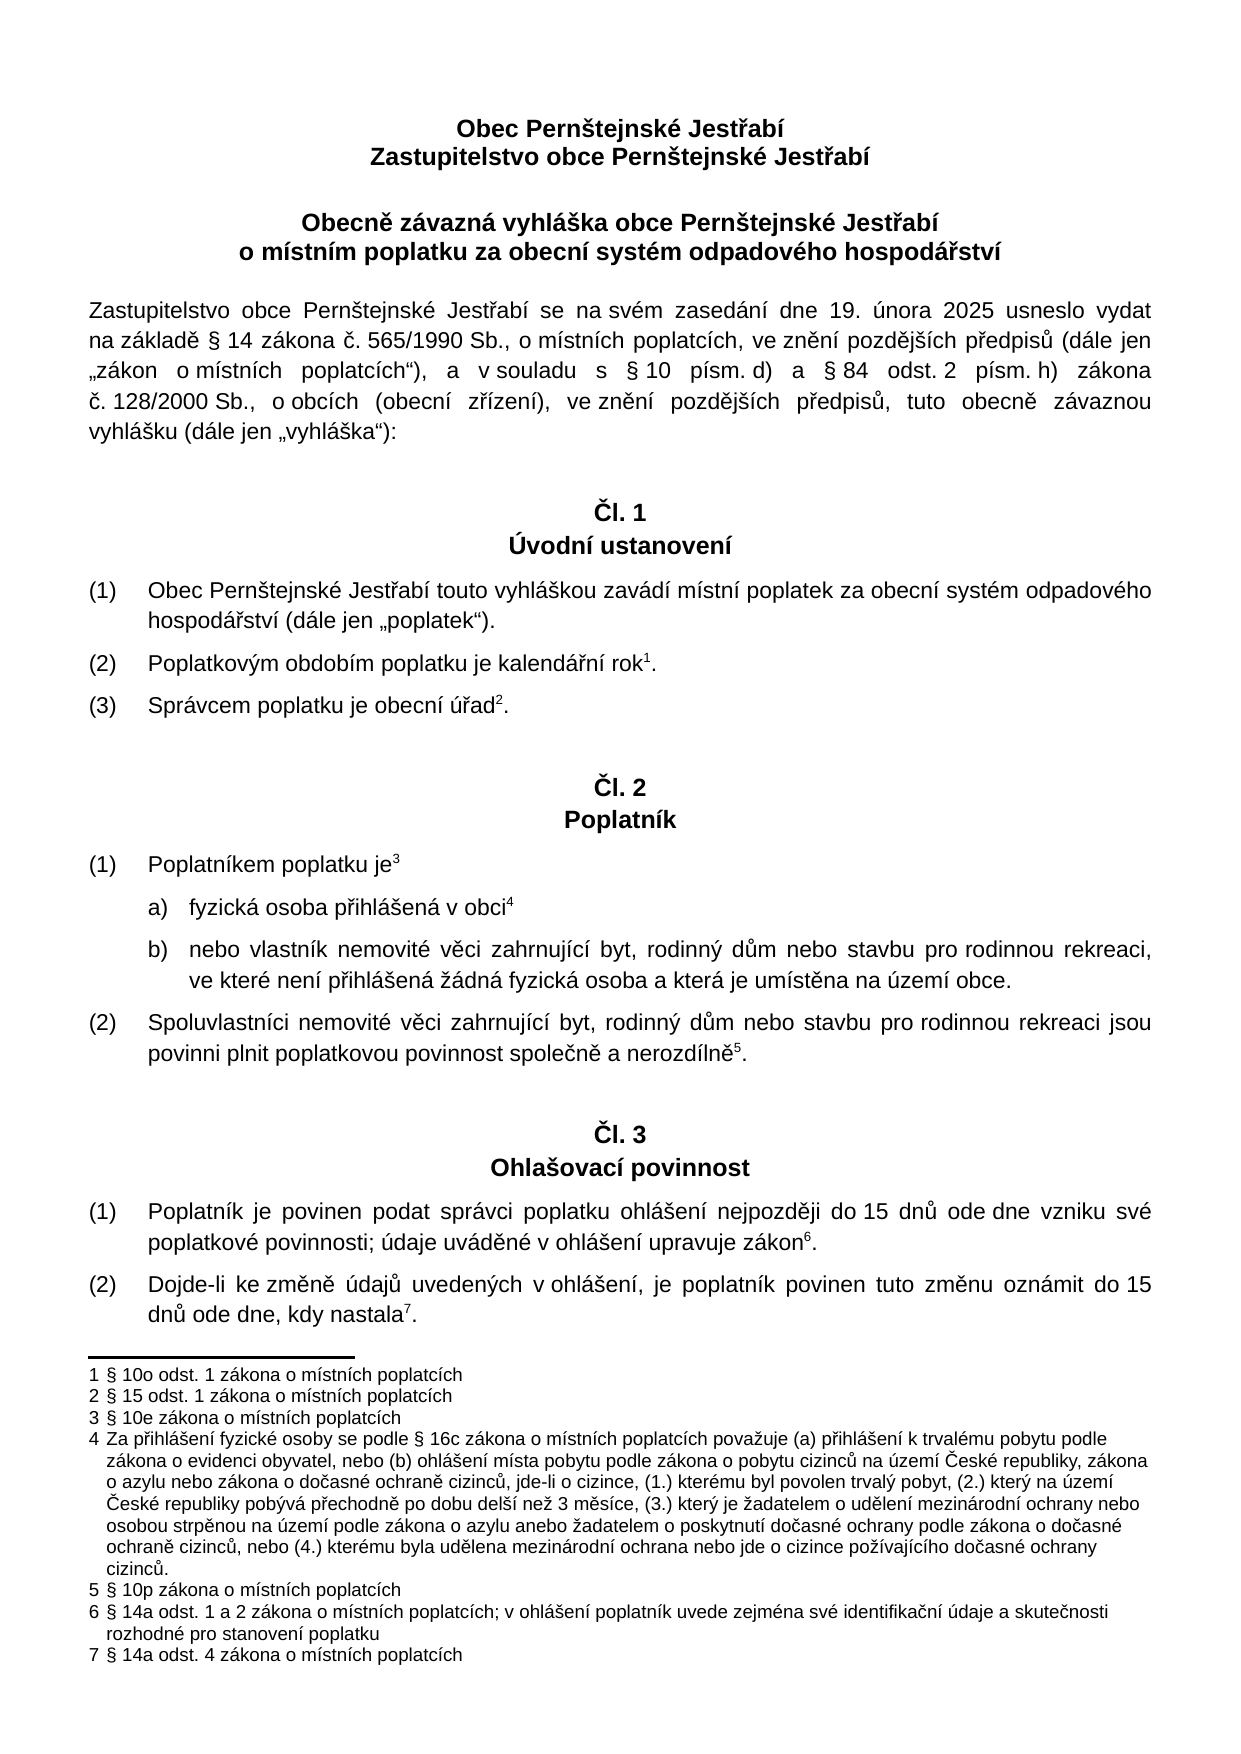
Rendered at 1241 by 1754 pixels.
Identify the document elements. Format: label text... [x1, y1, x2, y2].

list § 14a odst. 4 zákona o místních poplatcích [88, 1644, 1152, 1665]
list § 10o odst. 1 zákona o místních poplatcích [88, 1363, 1152, 1385]
list Spoluvlastníci nemovité věci zahrnující byt, rodinný dům nebo stavbu pro rodinnou rekreaci jsou povinni plnit poplatkovou povinnost společně a nerozdílně. [88, 1009, 1152, 1066]
list § 10p zákona o místních poplatcích [88, 1579, 1152, 1601]
list Poplatník je povinen podat správci poplatku ohlášení nejpozději do 15 dnů ode dne vzniku své poplatkové povinnosti; údaje uváděné v ohlášení upravuje zákon. [88, 1198, 1152, 1255]
list Poplatkovým obdobím poplatku je kalendářní rok. [88, 649, 1152, 676]
list Obec Pernštejnské Jestřabí touto vyhláškou zavádí místní poplatek za obecní systém odpadového hospodářství (dále jen „poplatek“). [88, 577, 1152, 633]
list Poplatníkem poplatku je [88, 851, 1152, 877]
subtitle Čl. 2 Poplatník [88, 772, 1152, 834]
subtitle Čl. 3 Ohlašovací povinnost [88, 1120, 1152, 1182]
list § 14a odst. 1 a 2 zákona o místních poplatcích; v ohlášení poplatník uvede zejména své identifikační údaje a skutečnosti rozhodné pro stanovení poplatku [88, 1601, 1152, 1644]
list Správcem poplatku je obecní úřad. [88, 692, 1152, 719]
subtitle Čl. 1 Úvodní ustanovení [88, 498, 1152, 560]
text Zastupitelstvo obce Pernštejnské Jestřabí se na svém zasedání dne 19. února 2025 usneslo vydat na základě § 14 zákona č. 565/1990 Sb., o místních poplatcích, ve znění pozdějších předpisů (dále jen „zákon o místních poplatcích“), a v souladu s § 10 písm. d) a § 84 odst. 2 písm. h) zákona č. 128/2000 Sb., o obcích (obecní zřízení), ve znění pozdějších předpisů, tuto obecně závaznou vyhlášku (dále jen „vyhláška“): [88, 297, 1152, 444]
subtitle Obecně závazná vyhláška obce Pernštejnské Jestřabí o místním poplatku za obecní systém odpadového hospodářství [88, 208, 1152, 266]
list Za přihlášení fyzické osoby se podle § 16c zákona o místních poplatcích považuje (a) přihlášení k trvalému pobytu podle zákona o evidenci obyvatel, nebo (b) ohlášení místa pobytu podle zákona o pobytu cizinců na území České republiky, zákona o azylu nebo zákona o dočasné ochraně cizinců, jde-li o cizince, (1.) kterému byl povolen trvalý pobyt, (2.) který na území České republiky pobývá přechodně po dobu delší než 3 měsíce, (3.) který je žadatelem o udělení mezinárodní ochrany nebo osobou strpěnou na území podle zákona o azylu anebo žadatelem o poskytnutí dočasné ochrany podle zákona o dočasné ochraně cizinců, nebo (4.) kterému byla udělena mezinárodní ochrana nebo jde o cizince požívajícího dočasné ochrany cizinců. [88, 1428, 1152, 1579]
title Obec Pernštejnské Jestřabí Zastupitelstvo obce Pernštejnské Jestřabí [88, 113, 1152, 171]
list § 15 odst. 1 zákona o místních poplatcích [88, 1385, 1152, 1407]
list § 10e zákona o místních poplatcích [88, 1407, 1152, 1428]
list fyzická osoba přihlášená v obci [148, 894, 1152, 920]
list nebo vlastník nemovité věci zahrnující byt, rodinný dům nebo stavbu pro rodinnou rekreaci, ve které není přihlášená žádná fyzická osoba a která je umístěna na území obce. [148, 936, 1152, 993]
list Dojde-li ke změně údajů uvedených v ohlášení, je poplatník povinen tuto změnu oznámit do 15 dnů ode dne, kdy nastala. [88, 1271, 1152, 1328]
